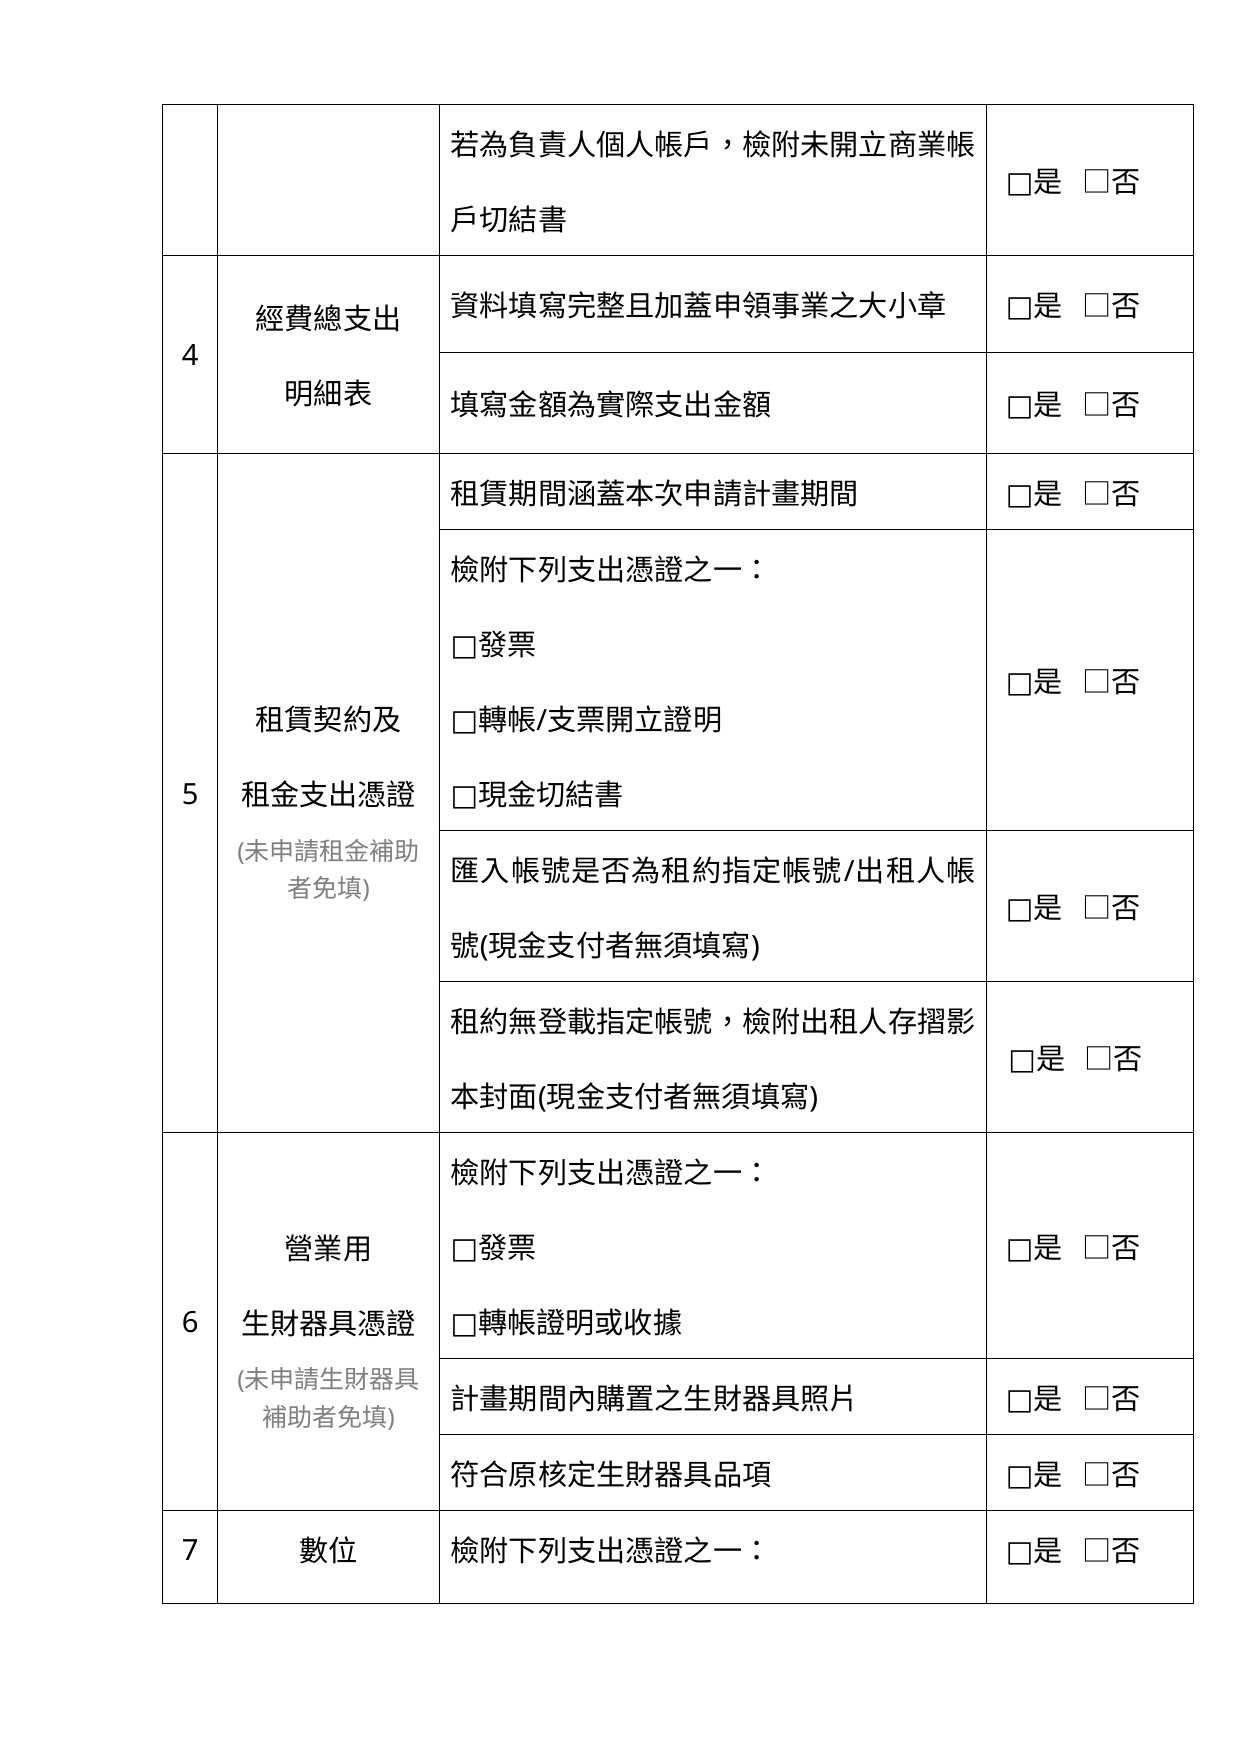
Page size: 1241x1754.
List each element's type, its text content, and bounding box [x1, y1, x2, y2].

table_cell □是 □否 [987, 353, 1193, 453]
table_cell 7 [163, 1511, 217, 1603]
table_cell 4 [163, 256, 217, 453]
table_cell 租賃契約及 租金支出憑證 (未申請租金補助者免填) [218, 454, 439, 1132]
table_cell 檢附下列支出憑證之一： □發票 □轉帳證明或收據 [440, 1133, 986, 1358]
table_cell 租約無登載指定帳號，檢附出租人存摺影本封面(現金支付者無須填寫) [440, 982, 986, 1132]
table_cell □是 □否 [987, 454, 1193, 529]
table_cell □是 □否 [987, 1435, 1193, 1510]
table_cell □是 □否 [987, 1133, 1193, 1358]
table_cell 資料填寫完整且加蓋申領事業之大小章 [440, 256, 986, 352]
table_cell 計畫期間內購置之生財器具照片 [440, 1359, 986, 1434]
table_cell □是 □否 [987, 105, 1193, 255]
table_cell □是 □否 [987, 530, 1193, 830]
table_cell 5 [163, 454, 217, 1132]
table_cell 經費總支出 明細表 [218, 256, 439, 453]
table_cell 符合原核定生財器具品項 [440, 1435, 986, 1510]
table_cell 數位 [218, 1511, 439, 1603]
table_cell 檢附下列支出憑證之一： [440, 1511, 986, 1603]
table_cell 填寫金額為實際支出金額 [440, 353, 986, 453]
table_cell □是 □否 [987, 982, 1193, 1132]
table_cell 若為負責人個人帳戶，檢附未開立商業帳戶切結書 [440, 105, 986, 255]
table_cell 檢附下列支出憑證之一： □發票 □轉帳/支票開立證明 □現金切結書 [440, 530, 986, 830]
table_cell □是 □否 [987, 256, 1193, 352]
table_cell □是 □否 [987, 1511, 1193, 1603]
table_cell □是 □否 [987, 1359, 1193, 1434]
table_cell □是 □否 [987, 831, 1193, 981]
table_cell 匯入帳號是否為租約指定帳號/出租人帳號(現金支付者無須填寫) [440, 831, 986, 981]
table_cell 租賃期間涵蓋本次申請計畫期間 [440, 454, 986, 529]
table_cell 營業用 生財器具憑證 (未申請生財器具補助者免填) [218, 1133, 439, 1510]
table_cell 6 [163, 1133, 217, 1510]
